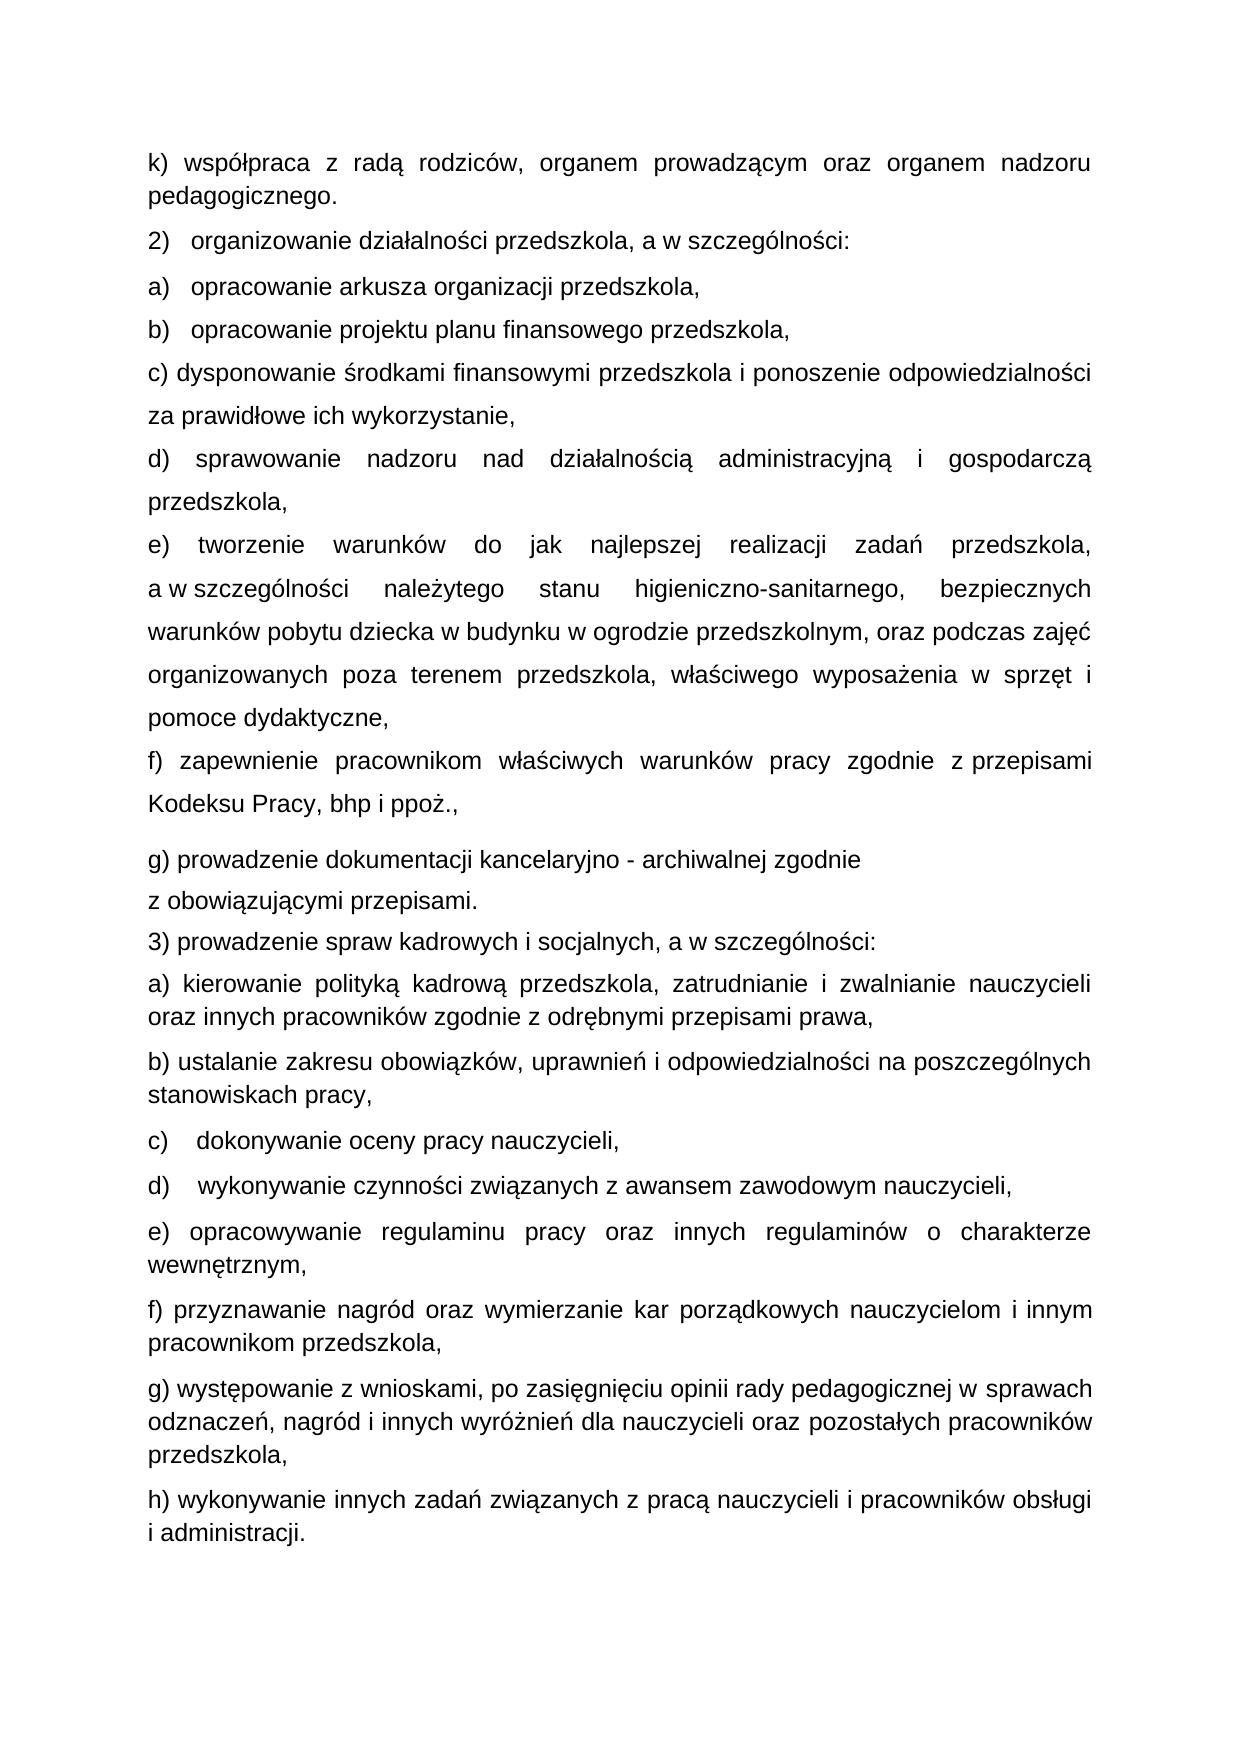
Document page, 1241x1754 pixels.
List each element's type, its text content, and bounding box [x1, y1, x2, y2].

text c) dysponowanie środkami finansowymi przedszkola i ponoszenie odpowiedzialności za prawidłowe ich wykorzystanie, [148, 358, 1093, 430]
text 3) prowadzenie spraw kadrowych i socjalnych, a w szczególności: [148, 927, 1093, 956]
text b) ustalanie zakresu obowiązków, uprawnień i odpowiedzialności na poszczególnych stanowiskach pracy, [148, 1047, 1093, 1109]
text c) dokonywanie oceny pracy nauczycieli, [148, 1126, 1093, 1154]
text z obowiązującymi przepisami. [148, 886, 1093, 915]
text f) przyznawanie nagród oraz wymierzanie kar porządkowych nauczycielom i innym pracownikom przedszkola, [148, 1295, 1093, 1357]
text g) występowanie z wnioskami, po zasięgnięciu opinii rady pedagogicznej w sprawach odznaczeń, nagród i innych wyróżnień dla nauczycieli oraz pozostałych pracowników przedszkola, [148, 1374, 1093, 1468]
text k) współpraca z radą rodziców, organem prowadzącym oraz organem nadzoru pedagogicznego. [148, 148, 1093, 209]
text 2) organizowanie działalności przedszkola, a w szczególności: [148, 226, 1093, 255]
text d) wykonywanie czynności związanych z awansem zawodowym nauczycieli, [148, 1171, 1093, 1200]
text e) opracowywanie regulaminu pracy oraz innych regulaminów o charakterze wewnętrznym, [148, 1217, 1093, 1278]
text e) tworzenie warunków do jak najlepszej realizacji zadań przedszkola, a w szczególności należytego stanu higieniczno-sanitarnego, bezpiecznych warunków pobytu dziecka w budynku w ogrodzie przedszkolnym, oraz podczas zajęć organizowanych poza terenem przedszkola, właściwego wyposażenia w sprzęt i pomoce dydaktyczne, [148, 530, 1093, 732]
text d) sprawowanie nadzoru nad działalnością administracyjną i gospodarczą przedszkola, [148, 444, 1093, 516]
text g) prowadzenie dokumentacji kancelaryjno - archiwalnej zgodnie [148, 845, 1093, 873]
text a) kierowanie polityką kadrową przedszkola, zatrudnianie i zwalnianie nauczycieli oraz innych pracowników zgodnie z odrębnymi przepisami prawa, [148, 968, 1093, 1030]
text a) opracowanie arkusza organizacji przedszkola, [148, 272, 1093, 300]
text b) opracowanie projektu planu finansowego przedszkola, [148, 315, 1093, 343]
text f) zapewnienie pracownikom właściwych warunków pracy zgodnie z przepisami Kodeksu Pracy, bhp i ppoż., [148, 746, 1093, 818]
text h) wykonywanie innych zadań związanych z pracą nauczycieli i pracowników obsługi i administracji. [148, 1485, 1093, 1547]
